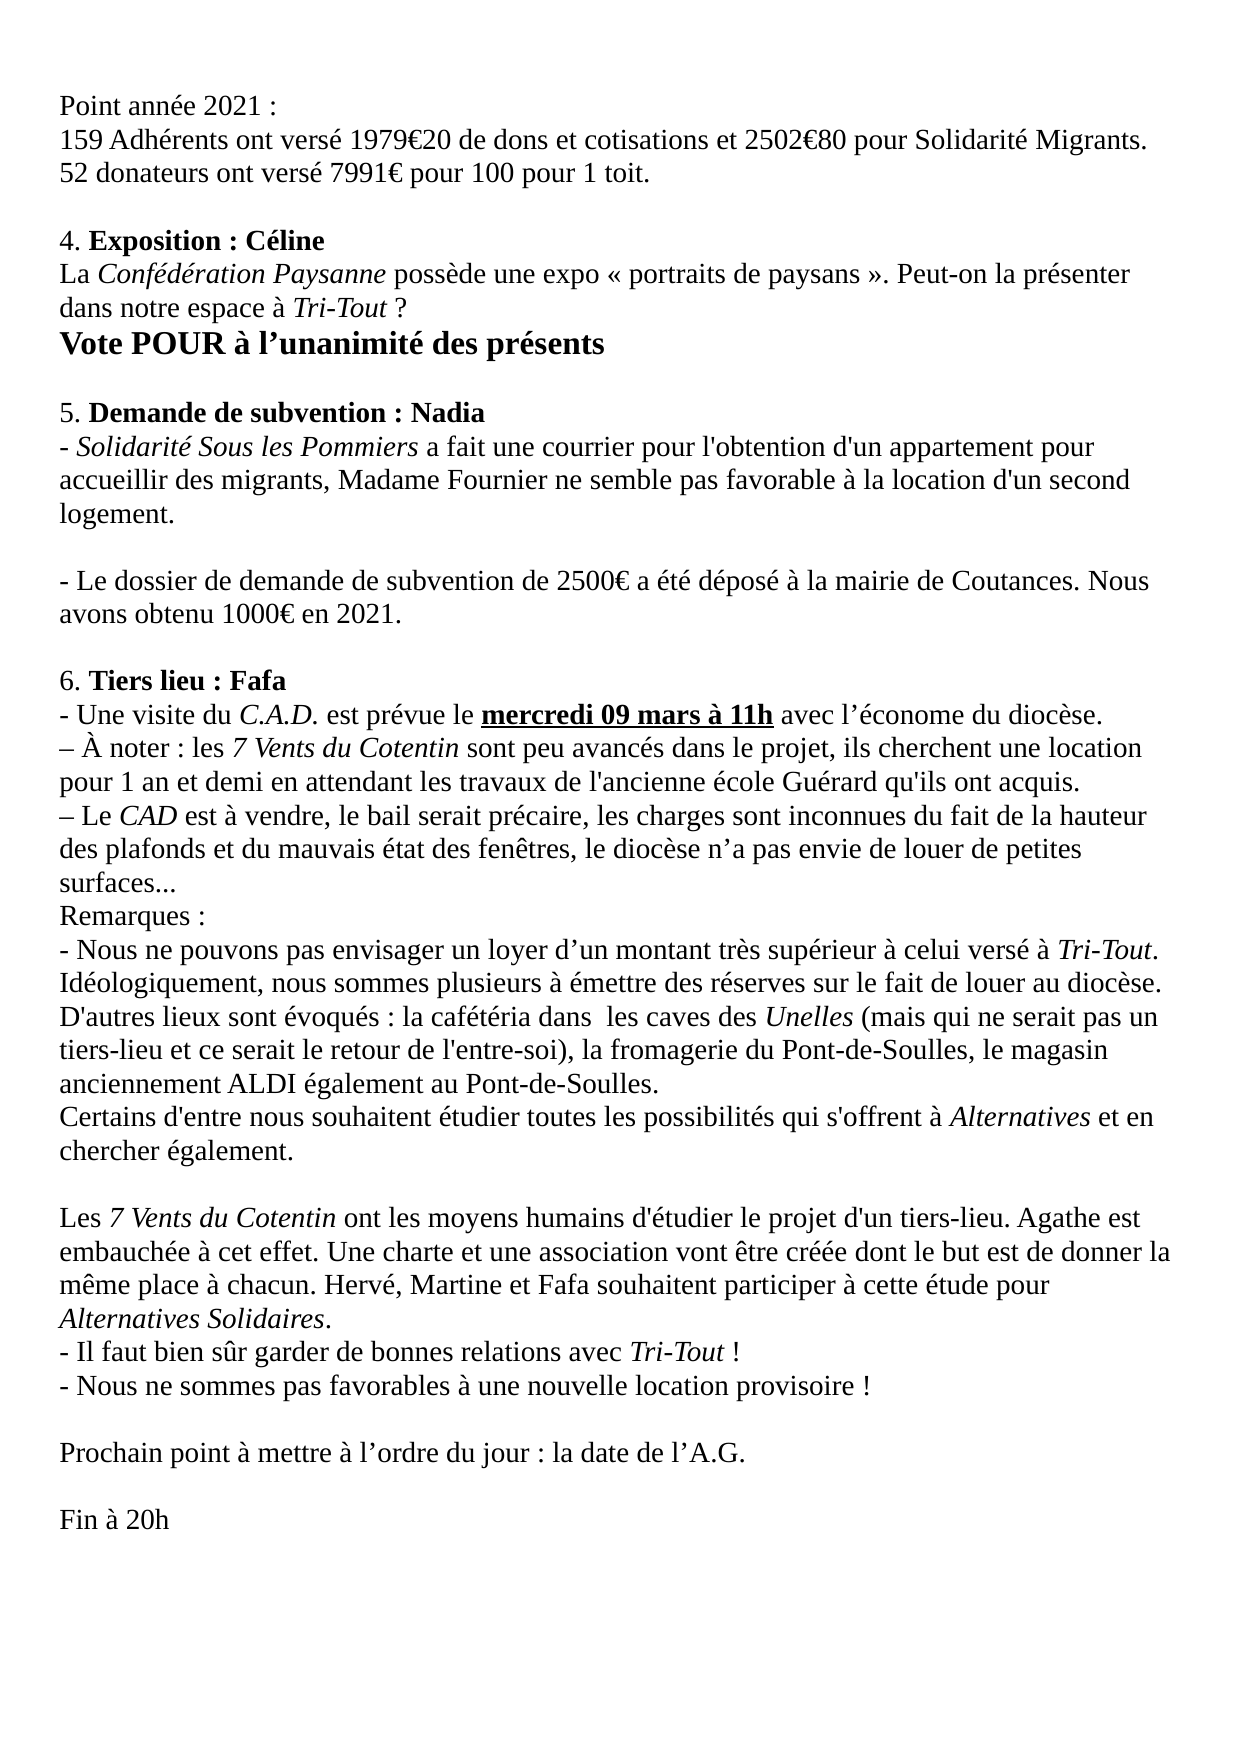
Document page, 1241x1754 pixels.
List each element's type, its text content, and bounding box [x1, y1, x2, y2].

text 6. Tiers lieu : Fafa [59, 663, 1181, 697]
text - Le dossier de demande de subvention de 2500€ a été déposé à la mairie de Coutances. Nous [59, 563, 1181, 596]
text 4. Exposition : Céline [59, 223, 1181, 256]
text - Nous ne sommes pas favorables à une nouvelle location provisoire ! [59, 1368, 1181, 1401]
text D'autres lieux sont évoqués : la cafétéria dans les caves des Unelles (mais qui ne serait pas un tiers-lieu et ce serait le retour de l'entre-soi), la fromagerie du Pont-de-Soulles, le magasin anciennement ALDI également au Pont-de-Soulles. [59, 999, 1181, 1099]
text - Solidarité Sous les Pommiers a fait une courrier pour l'obtention d'un appartement pour accueillir des migrants, Madame Fournier ne semble pas favorable à la location d'un second logement. [59, 429, 1181, 529]
text Remarques : [59, 898, 1181, 932]
text - Une visite du C.A.D. est prévue le mercredi 09 mars à 11h avec l’économe du diocèse. [59, 697, 1181, 731]
text – À noter : les 7 Vents du Cotentin sont peu avancés dans le projet, ils cherchent une location pour 1 an et demi en attendant les travaux de l'ancienne école Guérard qu'ils ont acquis. [59, 731, 1181, 798]
text Les 7 Vents du Cotentin ont les moyens humains d'étudier le projet d'un tiers-lieu. Agathe est embauchée à cet effet. Une charte et une association vont être créée dont le but est de donner la même place à chacun. Hervé, Martine et Fafa souhaitent participer à cette étude pour Alternatives Solidaires. [59, 1200, 1181, 1334]
text Point année 2021 : [59, 88, 1181, 122]
text 159 Adhérents ont versé 1979€20 de dons et cotisations et 2502€80 pour Solidarité Migrants. [59, 122, 1181, 156]
text Vote POUR à l’unanimité des présents [59, 323, 1181, 362]
text Certains d'entre nous souhaitent étudier toutes les possibilités qui s'offrent à Alternatives et en chercher également. [59, 1099, 1181, 1167]
text Idéologiquement, nous sommes plusieurs à émettre des réserves sur le fait de louer au diocèse. [59, 965, 1181, 999]
text des plafonds et du mauvais état des fenêtres, le diocèse n’a pas envie de louer de petites [59, 831, 1181, 865]
text - Nous ne pouvons pas envisager un loyer d’un montant très supérieur à celui versé à Tri-Tout. [59, 932, 1181, 965]
text - Il faut bien sûr garder de bonnes relations avec Tri-Tout ! [59, 1334, 1181, 1368]
text 52 donateurs ont versé 7991€ pour 100 pour 1 toit. [59, 156, 1181, 189]
text 5. Demande de subvention : Nadia [59, 395, 1181, 429]
text surfaces... [59, 865, 1181, 898]
text avons obtenu 1000€ en 2021. [59, 596, 1181, 630]
text La Confédération Paysanne possède une expo « portraits de paysans ». Peut-on la présenter dans notre espace à Tri-Tout ? [59, 256, 1181, 323]
text Fin à 20h [59, 1502, 1181, 1536]
text – Le CAD est à vendre, le bail serait précaire, les charges sont inconnues du fait de la hauteur [59, 798, 1181, 831]
text Prochain point à mettre à l’ordre du jour : la date de l’A.G. [59, 1435, 1181, 1468]
